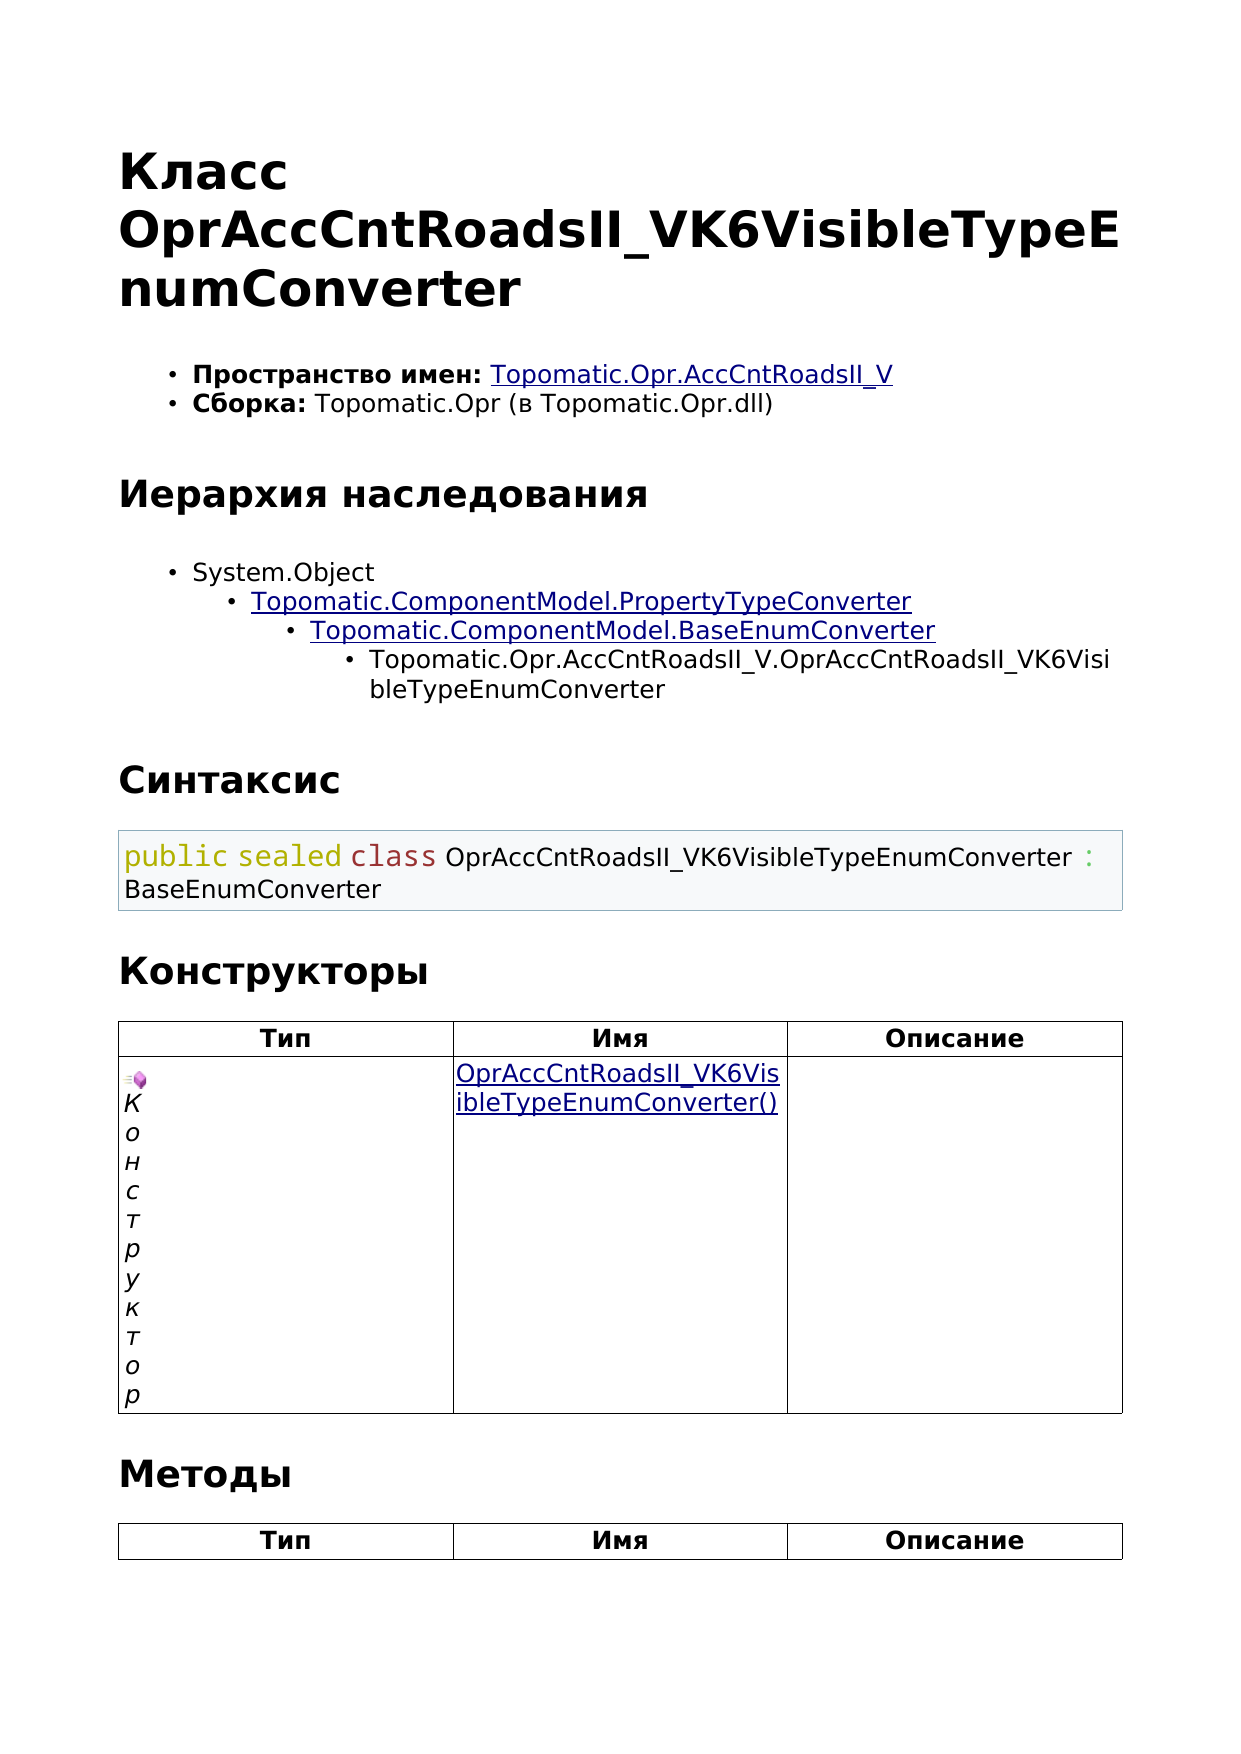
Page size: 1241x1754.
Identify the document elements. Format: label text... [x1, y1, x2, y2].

table_header public sealed class OprAccCntRoadsII_VK6VisibleTypeEnumConverter : BaseEnumConverter [119, 831, 1122, 910]
list Topomatic.Opr.AccCntRoadsII_V.OprAccCntRoadsII_VK6VisibleTypeEnumConverter [354, 646, 1122, 704]
subtitle Методы [118, 1452, 1122, 1496]
subtitle Синтаксис [118, 758, 1122, 802]
table_cell OprAccCntRoadsII_VK6VisibleTypeEnumConverter() [454, 1057, 787, 1412]
table_cell [788, 1057, 1122, 1412]
subtitle Класс OprAccCntRoadsII_VK6VisibleTypeEnumConverter [118, 143, 1122, 318]
subtitle Иерархия наследования [118, 473, 1122, 516]
list Сборка: Topomatic.Opr (в Topomatic.Opr.dll) [177, 389, 1122, 418]
list Пространство имен: Topomatic.Opr.AccCntRoadsII_V [177, 360, 1122, 389]
table_header Описание [788, 1022, 1122, 1056]
table_header Имя [454, 1524, 787, 1558]
table_header Тип [119, 1022, 453, 1056]
table_header Имя [454, 1022, 787, 1056]
table_header Описание [788, 1524, 1122, 1558]
list Topomatic.ComponentModel.PropertyTypeConverter [236, 587, 1122, 617]
picture [121, 1071, 147, 1089]
subtitle Конструкторы [118, 950, 1122, 994]
table_header Тип [119, 1524, 453, 1558]
table_cell [119, 1057, 453, 1412]
list Topomatic.ComponentModel.BaseEnumConverter [295, 617, 1122, 646]
list System.Object [177, 558, 1122, 587]
